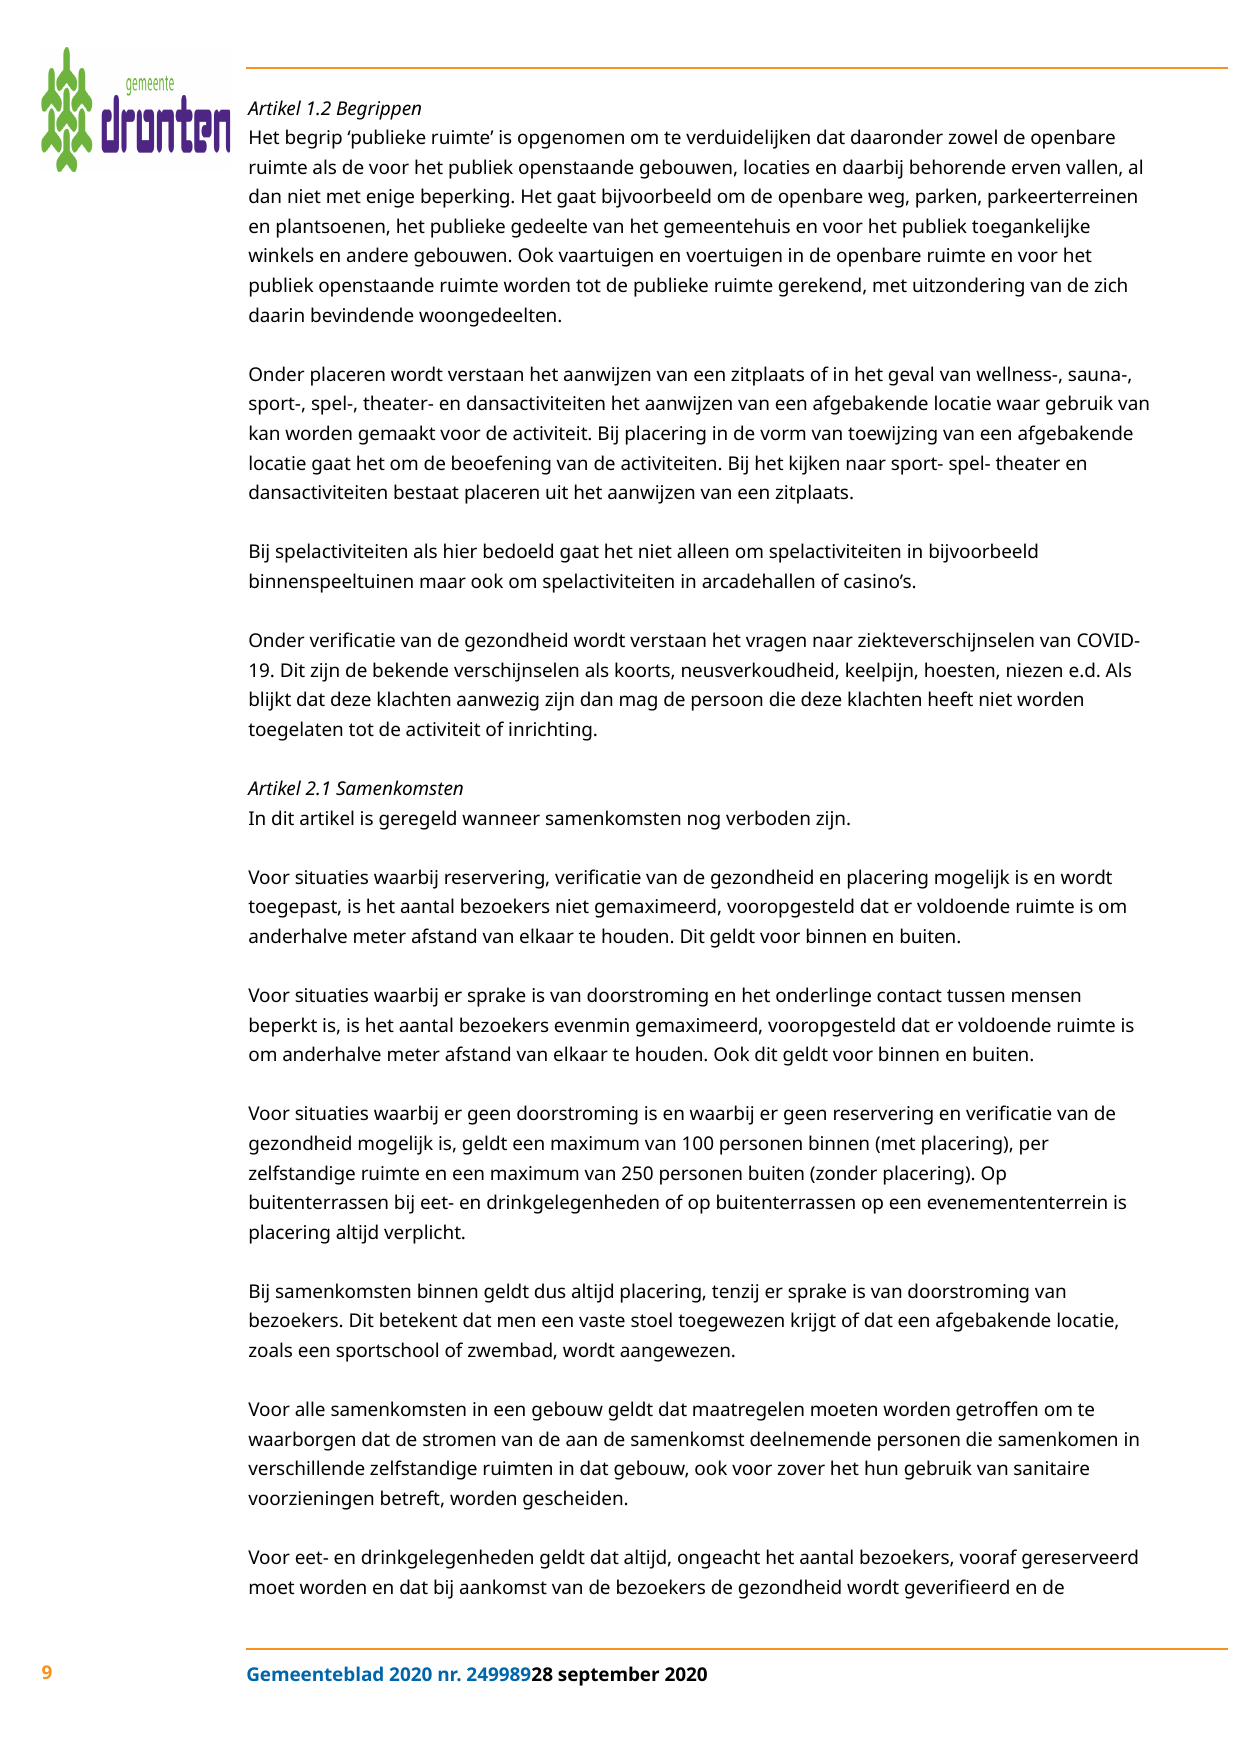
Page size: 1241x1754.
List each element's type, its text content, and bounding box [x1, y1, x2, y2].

text Artikel 2.1 Samenkomsten [248, 775, 1152, 801]
text Voor situaties waarbij reservering, verificatie van de gezondheid en placering mogelijk is en wordt toegepast, is het aantal bezoekers niet gemaximeerd, vooropgesteld dat er voldoende ruimte is om anderhalve meter afstand van elkaar te houden. Dit geldt voor binnen en buiten. [248, 864, 1152, 949]
text Voor eet- en drinkgelegenheden geldt dat altijd, ongeacht het aantal bezoekers, vooraf gereserveerd moet worden en dat bij aankomst van de bezoekers de gezondheid wordt geverifieerd en de [248, 1544, 1152, 1600]
text Artikel 1.2 Begrippen [248, 95, 1152, 121]
text In dit artikel is geregeld wanneer samenkomsten nog verboden zijn. [248, 805, 1152, 831]
text Voor situaties waarbij er geen doorstroming is en waarbij er geen reservering en verificatie van de gezondheid mogelijk is, geldt een maximum van 100 personen binnen (met placering), per zelfstandige ruimte en een maximum van 250 personen buiten (zonder placering). Op buitenterrassen bij eet- en drinkgelegenheden of op buitenterrassen op een evenemententerrein is placering altijd verplicht. [248, 1101, 1152, 1245]
text Onder verificatie van de gezondheid wordt verstaan het vragen naar ziekteverschijnselen van COVID-19. Dit zijn de bekende verschijnselen als koorts, neusverkoudheid, keelpijn, hoesten, niezen e.d. Als blijkt dat deze klachten aanwezig zijn dan mag de persoon die deze klachten heeft niet worden toegelaten tot de activiteit of inrichting. [248, 627, 1152, 742]
text Voor alle samenkomsten in een gebouw geldt dat maatregelen moeten worden getroffen om te waarborgen dat de stromen van de aan de samenkomst deelnemende personen die samenkomen in verschillende zelfstandige ruimten in dat gebouw, ook voor zover het hun gebruik van sanitaire voorzieningen betreft, worden gescheiden. [248, 1396, 1152, 1511]
text Bij samenkomsten binnen geldt dus altijd placering, tenzij er sprake is van doorstroming van bezoekers. Dit betekent dat men een vaste stoel toegewezen krijgt of dat een afgebakende locatie, zoals een sportschool of zwembad, wordt aangewezen. [248, 1278, 1152, 1363]
text Onder placeren wordt verstaan het aanwijzen van een zitplaats of in het geval van wellness-, sauna-, sport-, spel-, theater- en dansactiviteiten het aanwijzen van een afgebakende locatie waar gebruik van kan worden gemaakt voor de activiteit. Bij placering in de vorm van toewijzing van een afgebakende locatie gaat het om de beoefening van de activiteiten. Bij het kijken naar sport- spel- theater en dansactiviteiten bestaat placeren uit het aanwijzen van een zitplaats. [248, 361, 1152, 505]
text Het begrip ‘publieke ruimte’ is opgenomen om te verduidelijken dat daaronder zowel de openbare ruimte als de voor het publiek openstaande gebouwen, locaties en daarbij behorende erven vallen, al dan niet met enige beperking. Het gaat bijvoorbeeld om de openbare weg, parken, parkeerterreinen en plantsoenen, het publieke gedeelte van het gemeentehuis en voor het publiek toegankelijke winkels en andere gebouwen. Ook vaartuigen en voertuigen in de openbare ruimte en voor het publiek openstaande ruimte worden tot de publieke ruimte gerekend, met uitzondering van de zich daarin bevindende woongedeelten. [248, 124, 1152, 328]
text Bij spelactiviteiten als hier bedoeld gaat het niet alleen om spelactiviteiten in bijvoorbeeld binnenspeeltuinen maar ook om spelactiviteiten in arcadehallen of casino’s. [248, 538, 1152, 594]
text Voor situaties waarbij er sprake is van doorstroming en het onderlinge contact tussen mensen beperkt is, is het aantal bezoekers evenmin gemaximeerd, vooropgesteld dat er voldoende ruimte is om anderhalve meter afstand van elkaar te houden. Ook dit geldt voor binnen en buiten. [248, 982, 1152, 1067]
picture [41, 47, 231, 172]
